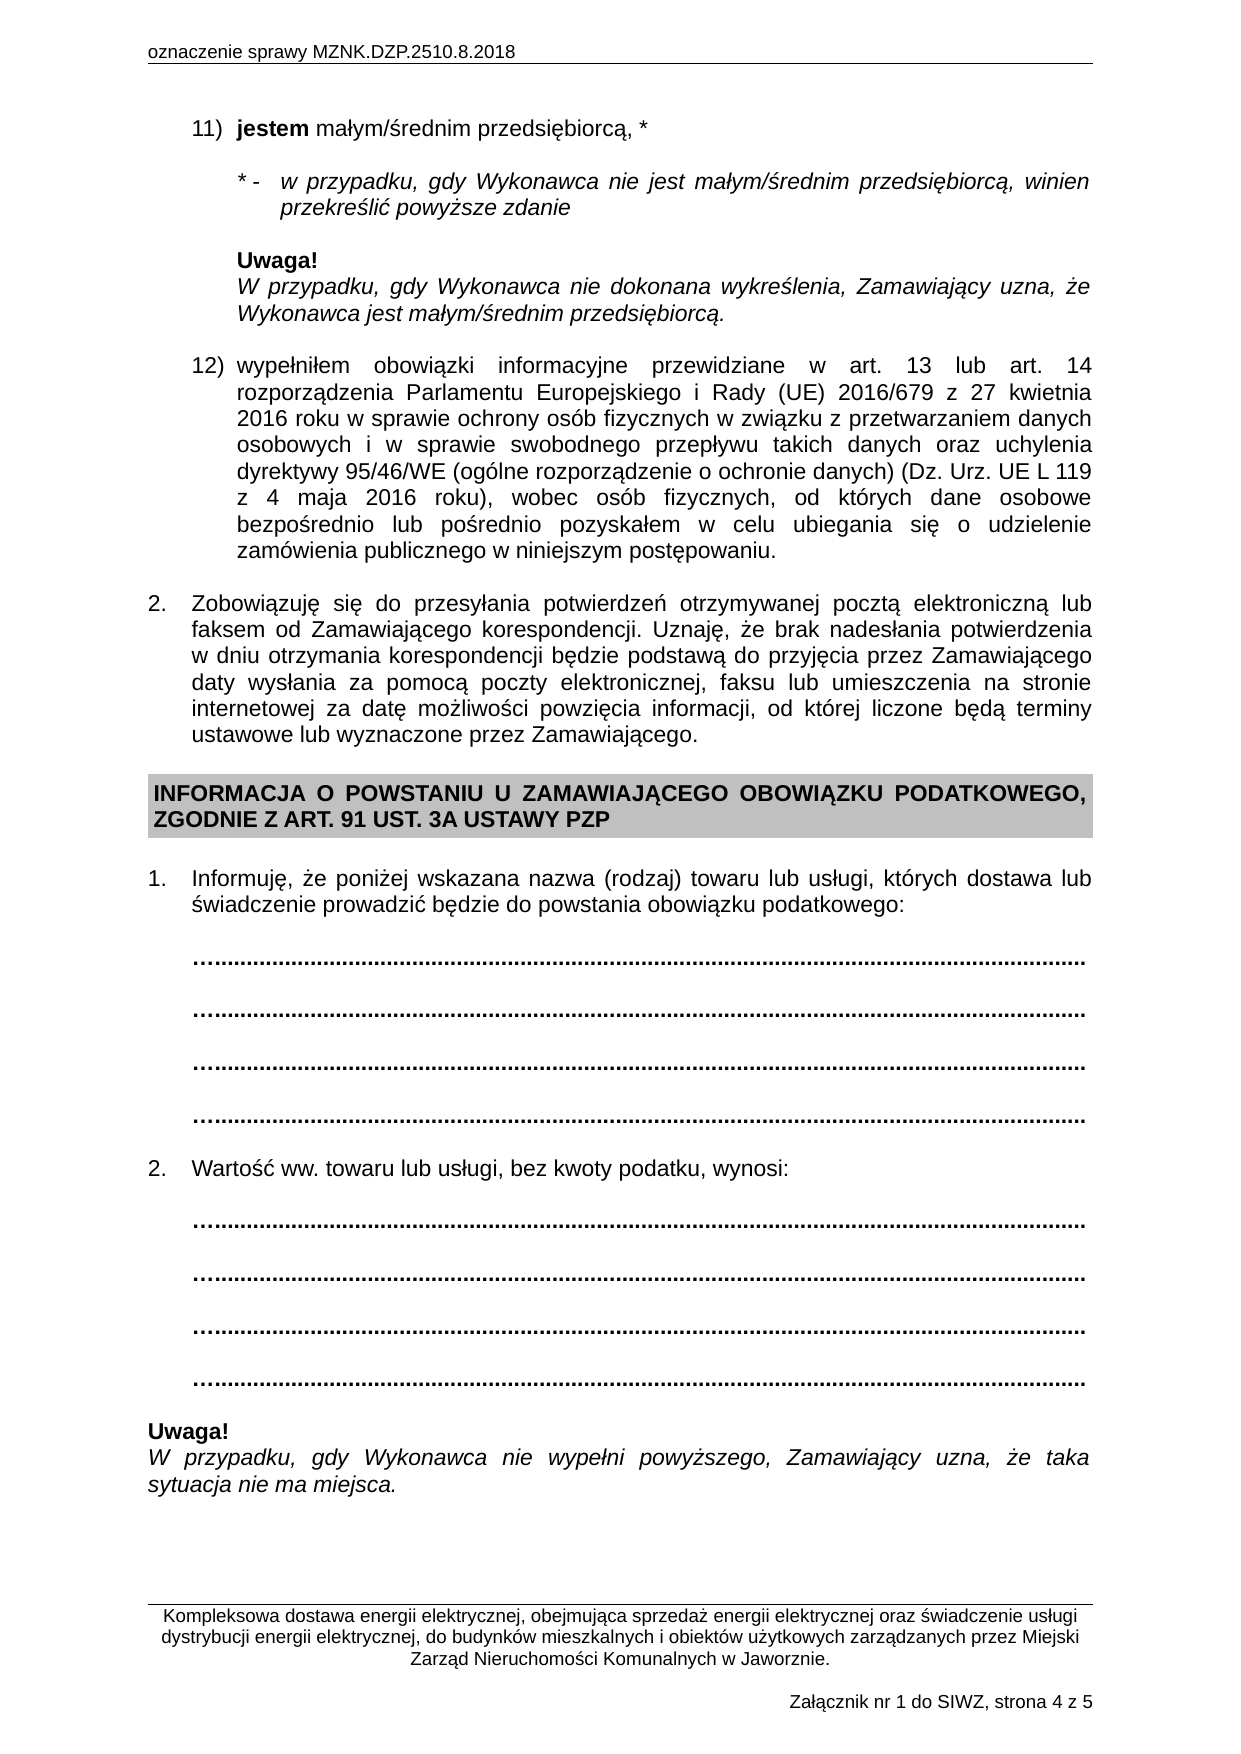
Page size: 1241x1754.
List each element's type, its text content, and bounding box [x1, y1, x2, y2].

text 11) jestem małym/średnim przedsiębiorcą, * [191, 115, 1093, 142]
text …......................................................................................................................................... [191, 996, 1093, 1023]
table_header INFORMACJA O POWSTANIU U ZAMAWIAJĄCEGO OBOWIĄZKU PODATKOWEGO, ZGODNIE Z ART. 91 UST. 3A USTAWY PZP [148, 774, 1093, 838]
text W przypadku, gdy Wykonawca nie dokonana wykreślenia, Zamawiający uzna, że Wykonawca jest małym/średnim przedsiębiorcą. [237, 273, 1093, 326]
text …......................................................................................................................................... [191, 1313, 1093, 1339]
text …......................................................................................................................................... [191, 944, 1093, 970]
text …......................................................................................................................................... [191, 1260, 1093, 1286]
text 12) wypełniłem obowiązki informacyjne przewidziane w art. 13 lub art. 14 rozporządzenia Parlamentu Europejskiego i Rady (UE) 2016/679 z 27 kwietnia 2016 roku w sprawie ochrony osób fizycznych w związku z przetwarzaniem danych osobowych i w sprawie swobodnego przepływu takich danych oraz uchylenia dyrektywy 95/46/WE (ogólne rozporządzenie o ochronie danych) (Dz. Urz. UE L 119 z 4 maja 2016 roku), wobec osób fizycznych, od których dane osobowe bezpośrednio lub pośrednio pozyskałem w celu ubiegania się o udzielenie zamówienia publicznego w niniejszym postępowaniu. [191, 352, 1093, 563]
text Uwaga! [148, 1418, 1093, 1444]
text 2. Wartość ww. towaru lub usługi, bez kwoty podatku, wynosi: [148, 1154, 1093, 1181]
text …......................................................................................................................................... [191, 1207, 1093, 1233]
text * - w przypadku, gdy Wykonawca nie jest małym/średnim przedsiębiorcą, winien przekreślić powyższe zdanie [237, 168, 1093, 221]
text W przypadku, gdy Wykonawca nie wypełni powyższego, Zamawiający uzna, że taka sytuacja nie ma miejsca. [148, 1444, 1093, 1497]
text Uwaga! [237, 247, 1093, 273]
text …......................................................................................................................................... [191, 1049, 1093, 1075]
text …......................................................................................................................................... [191, 1102, 1093, 1128]
text 1. Informuję, że poniżej wskazana nazwa (rodzaj) towaru lub usługi, których dostawa lub świadczenie prowadzić będzie do powstania obowiązku podatkowego: [148, 864, 1093, 917]
text …......................................................................................................................................... [191, 1365, 1093, 1392]
text 2. Zobowiązuję się do przesyłania potwierdzeń otrzymywanej pocztą elektroniczną lub faksem od Zamawiającego korespondencji. Uznaję, że brak nadesłania potwierdzenia w dniu otrzymania korespondencji będzie podstawą do przyjęcia przez Zamawiającego daty wysłania za pomocą poczty elektronicznej, faksu lub umieszczenia na stronie internetowej za datę możliwości powzięcia informacji, od której liczone będą terminy ustawowe lub wyznaczone przez Zamawiającego. [148, 589, 1093, 748]
